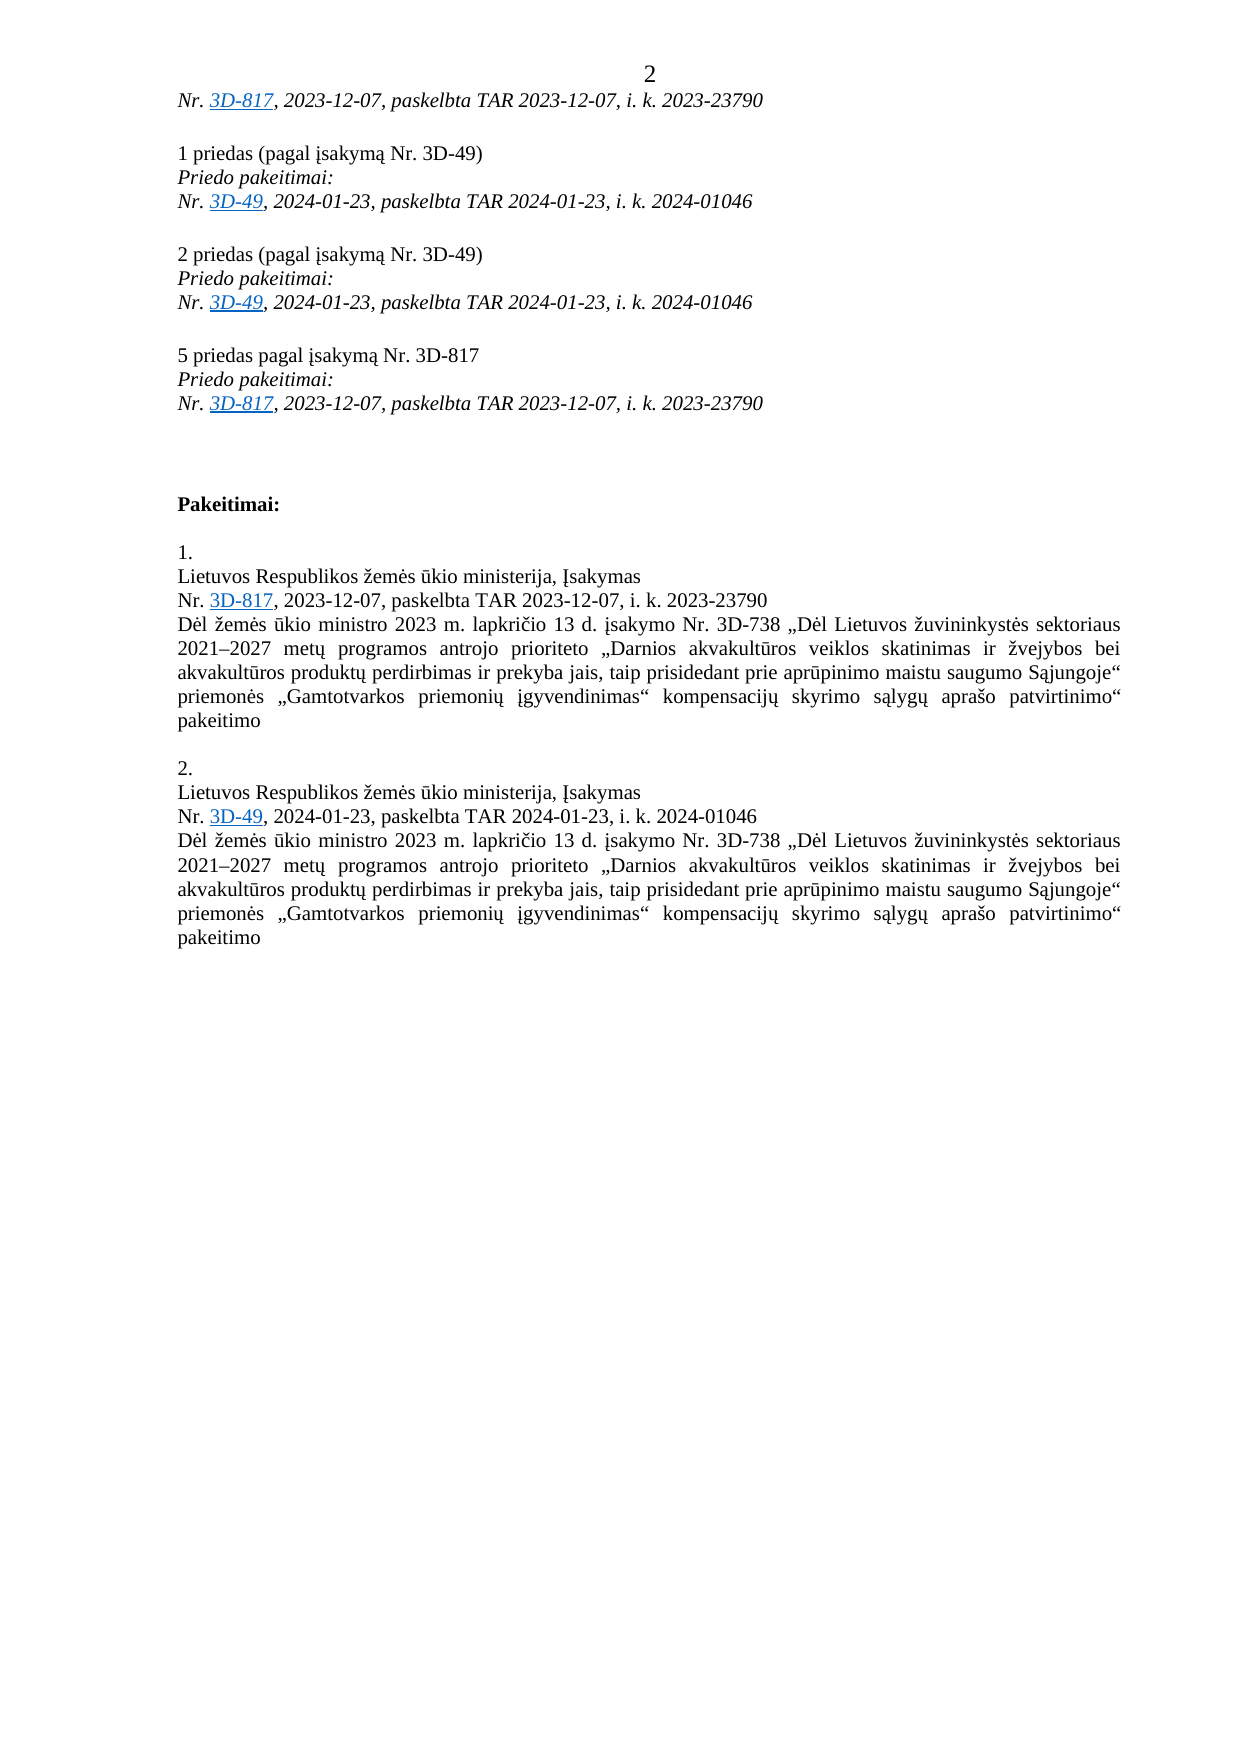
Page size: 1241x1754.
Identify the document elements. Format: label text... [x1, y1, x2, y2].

text Priedo pakeitimai: [177, 165, 1122, 189]
text Nr. 3D-49, 2024-01-23, paskelbta TAR 2024-01-23, i. k. 2024-01046 [177, 189, 1122, 213]
text Pakeitimai: [177, 492, 1122, 516]
text 1 priedas (pagal įsakymą Nr. 3D-49) [177, 141, 1122, 165]
text Nr. 3D-817, 2023-12-07, paskelbta TAR 2023-12-07, i. k. 2023-23790 [177, 391, 1122, 415]
text Nr. 3D-49, 2024-01-23, paskelbta TAR 2024-01-23, i. k. 2024-01046 [177, 290, 1122, 314]
text Priedo pakeitimai: [177, 266, 1122, 290]
text Nr. 3D-817, 2023-12-07, paskelbta TAR 2023-12-07, i. k. 2023-23790 [177, 88, 1122, 112]
text Lietuvos Respublikos žemės ūkio ministerija, Įsakymas [177, 564, 1122, 588]
text 2 priedas (pagal įsakymą Nr. 3D-49) [177, 242, 1122, 266]
text Nr. 3D-49, 2024-01-23, paskelbta TAR 2024-01-23, i. k. 2024-01046 [177, 804, 1122, 828]
text Priedo pakeitimai: [177, 367, 1122, 391]
text 1. [177, 540, 1122, 564]
text 2. [177, 756, 1122, 780]
text Dėl žemės ūkio ministro 2023 m. lapkričio 13 d. įsakymo Nr. 3D-738 „Dėl Lietuvos žuvininkystės sektoriaus 2021‒2027 metų programos antrojo prioriteto „Darnios akvakultūros veiklos skatinimas ir žvejybos bei akvakultūros produktų perdirbimas ir prekyba jais, taip prisidedant prie aprūpinimo maistu saugumo Sąjungoje“ priemonės „Gamtotvarkos priemonių įgyvendinimas“ kompensacijų skyrimo sąlygų aprašo patvirtinimo“ pakeitimo [177, 612, 1122, 732]
text Nr. 3D-817, 2023-12-07, paskelbta TAR 2023-12-07, i. k. 2023-23790 [177, 588, 1122, 612]
text 5 priedas pagal įsakymą Nr. 3D-817 [177, 342, 1122, 367]
text Dėl žemės ūkio ministro 2023 m. lapkričio 13 d. įsakymo Nr. 3D-738 „Dėl Lietuvos žuvininkystės sektoriaus 2021‒2027 metų programos antrojo prioriteto „Darnios akvakultūros veiklos skatinimas ir žvejybos bei akvakultūros produktų perdirbimas ir prekyba jais, taip prisidedant prie aprūpinimo maistu saugumo Sąjungoje“ priemonės „Gamtotvarkos priemonių įgyvendinimas“ kompensacijų skyrimo sąlygų aprašo patvirtinimo“ pakeitimo [177, 828, 1122, 949]
text Lietuvos Respublikos žemės ūkio ministerija, Įsakymas [177, 780, 1122, 804]
